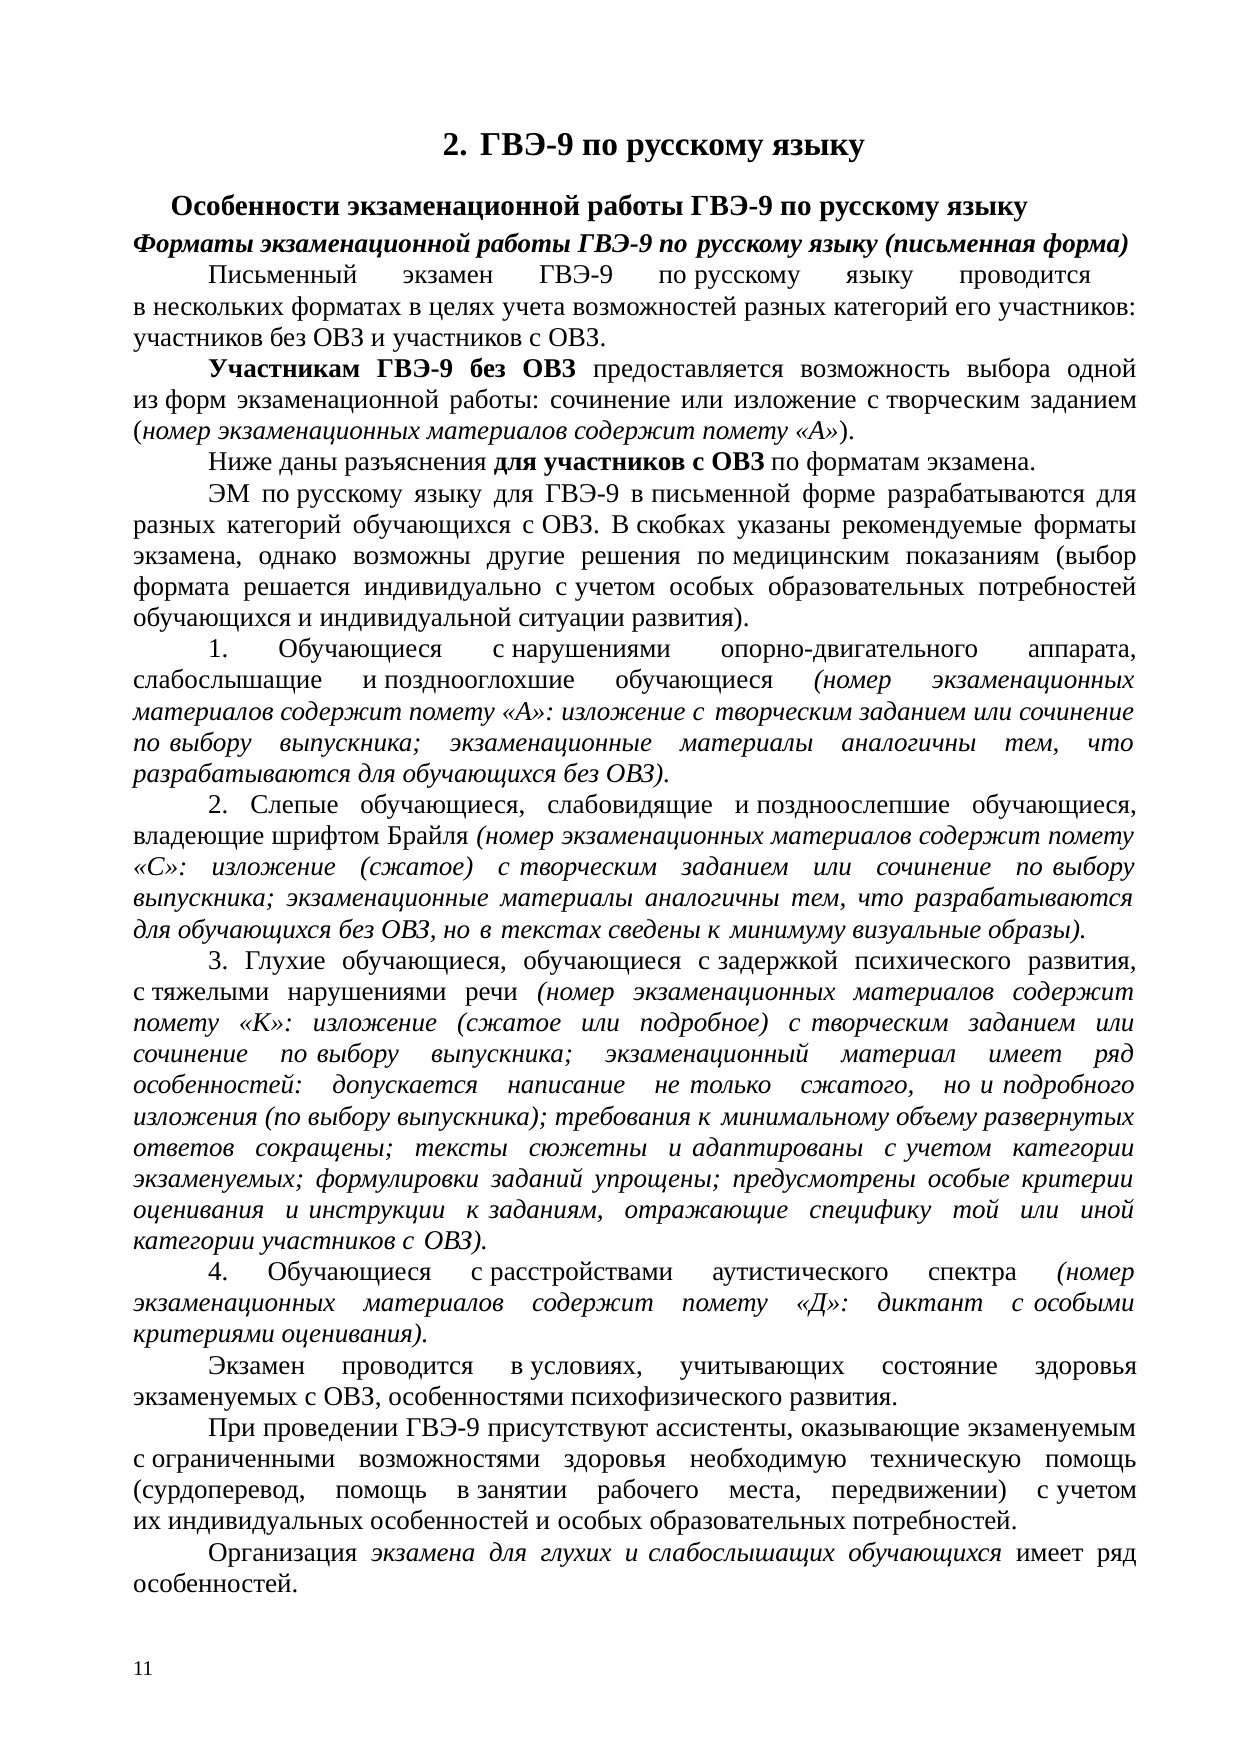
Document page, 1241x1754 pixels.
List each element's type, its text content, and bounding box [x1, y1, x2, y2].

text При проведении ГВЭ-9 присутствуют ассистенты, оказывающие экзаменуемым с ограниченными возможностями здоровья необходимую техническую помощь (сурдоперевод, помощь в занятии рабочего места, передвижении) с учетом их индивидуальных особенностей и особых образовательных потребностей. [133, 1411, 1137, 1536]
subtitle Особенности экзаменационной работы ГВЭ-9 по русскому языку [170, 188, 1137, 221]
text Экзамен проводится в условиях, учитывающих состояние здоровья экзаменуемых с ОВЗ, особенностями психофизического развития. [133, 1349, 1137, 1411]
text Ниже даны разъяснения для участников с ОВЗ по форматам экзамена. [133, 446, 1137, 477]
subtitle ГВЭ-9 по русскому языку [170, 124, 1137, 163]
text Участникам ГВЭ-9 без ОВЗ предоставляется возможность выбора одной из форм экзаменационной работы: сочинение или изложение с творческим заданием (номер экзаменационных материалов содержит помету «А»). [133, 352, 1137, 446]
text 1. Обучающиеся с нарушениями опорно-двигательного аппарата, слабослышащие и позднооглохшие обучающиеся (номер экзаменационных материалов содержит помету «А»: изложение с творческим заданием или сочинение по выбору выпускника; экзаменационные материалы аналогичны тем, что разрабатываются для обучающихся без ОВЗ). [133, 632, 1137, 788]
text Форматы экзаменационной работы ГВЭ-9 по русскому языку (письменная форма) [133, 227, 1137, 259]
text Организация экзамена для глухих и слабослышащих обучающихся имеет ряд особенностей. [133, 1536, 1137, 1598]
text 2. Слепые обучающиеся, слабовидящие и поздноослепшие обучающиеся, владеющие шрифтом Брайля (номер экзаменационных материалов содержит помету «С»: изложение (сжатое) с творческим заданием или сочинение по выбору выпускника; экзаменационные материалы аналогичны тем, что разрабатываются для обучающихся без ОВЗ, но в текстах сведены к минимуму визуальные образы). [133, 788, 1137, 944]
text 4. Обучающиеся с расстройствами аутистического спектра (номер экзаменационных материалов содержит помету «Д»: диктант с особыми критериями оценивания). [133, 1255, 1137, 1349]
text 3. Глухие обучающиеся, обучающиеся с задержкой психического развития, с тяжелыми нарушениями речи (номер экзаменационных материалов содержит помету «К»: изложение (сжатое или подробное) с творческим заданием или сочинение по выбору выпускника; экзаменационный материал имеет ряд особенностей: допускается написание не только сжатого, но и подробного изложения (по выбору выпускника); требования к минимальному объему развернутых ответов сокращены; тексты сюжетны и адаптированы с учетом категории экзаменуемых; формулировки заданий упрощены; предусмотрены особые критерии оценивания и инструкции к заданиям, отражающие специфику той или иной категории участников с ОВЗ). [133, 944, 1137, 1255]
text ЭМ по русскому языку для ГВЭ-9 в письменной форме разрабатываются для разных категорий обучающихся с ОВЗ. В скобках указаны рекомендуемые форматы экзамена, однако возможны другие решения по медицинским показаниям (выбор формата решается индивидуально с учетом особых образовательных потребностей обучающихся и индивидуальной ситуации развития). [133, 477, 1137, 632]
text Письменный экзамен ГВЭ-9 по русскому языку проводится в нескольких форматах в целях учета возможностей разных категорий его участников: участников без ОВЗ и участников с ОВЗ. [133, 259, 1137, 352]
